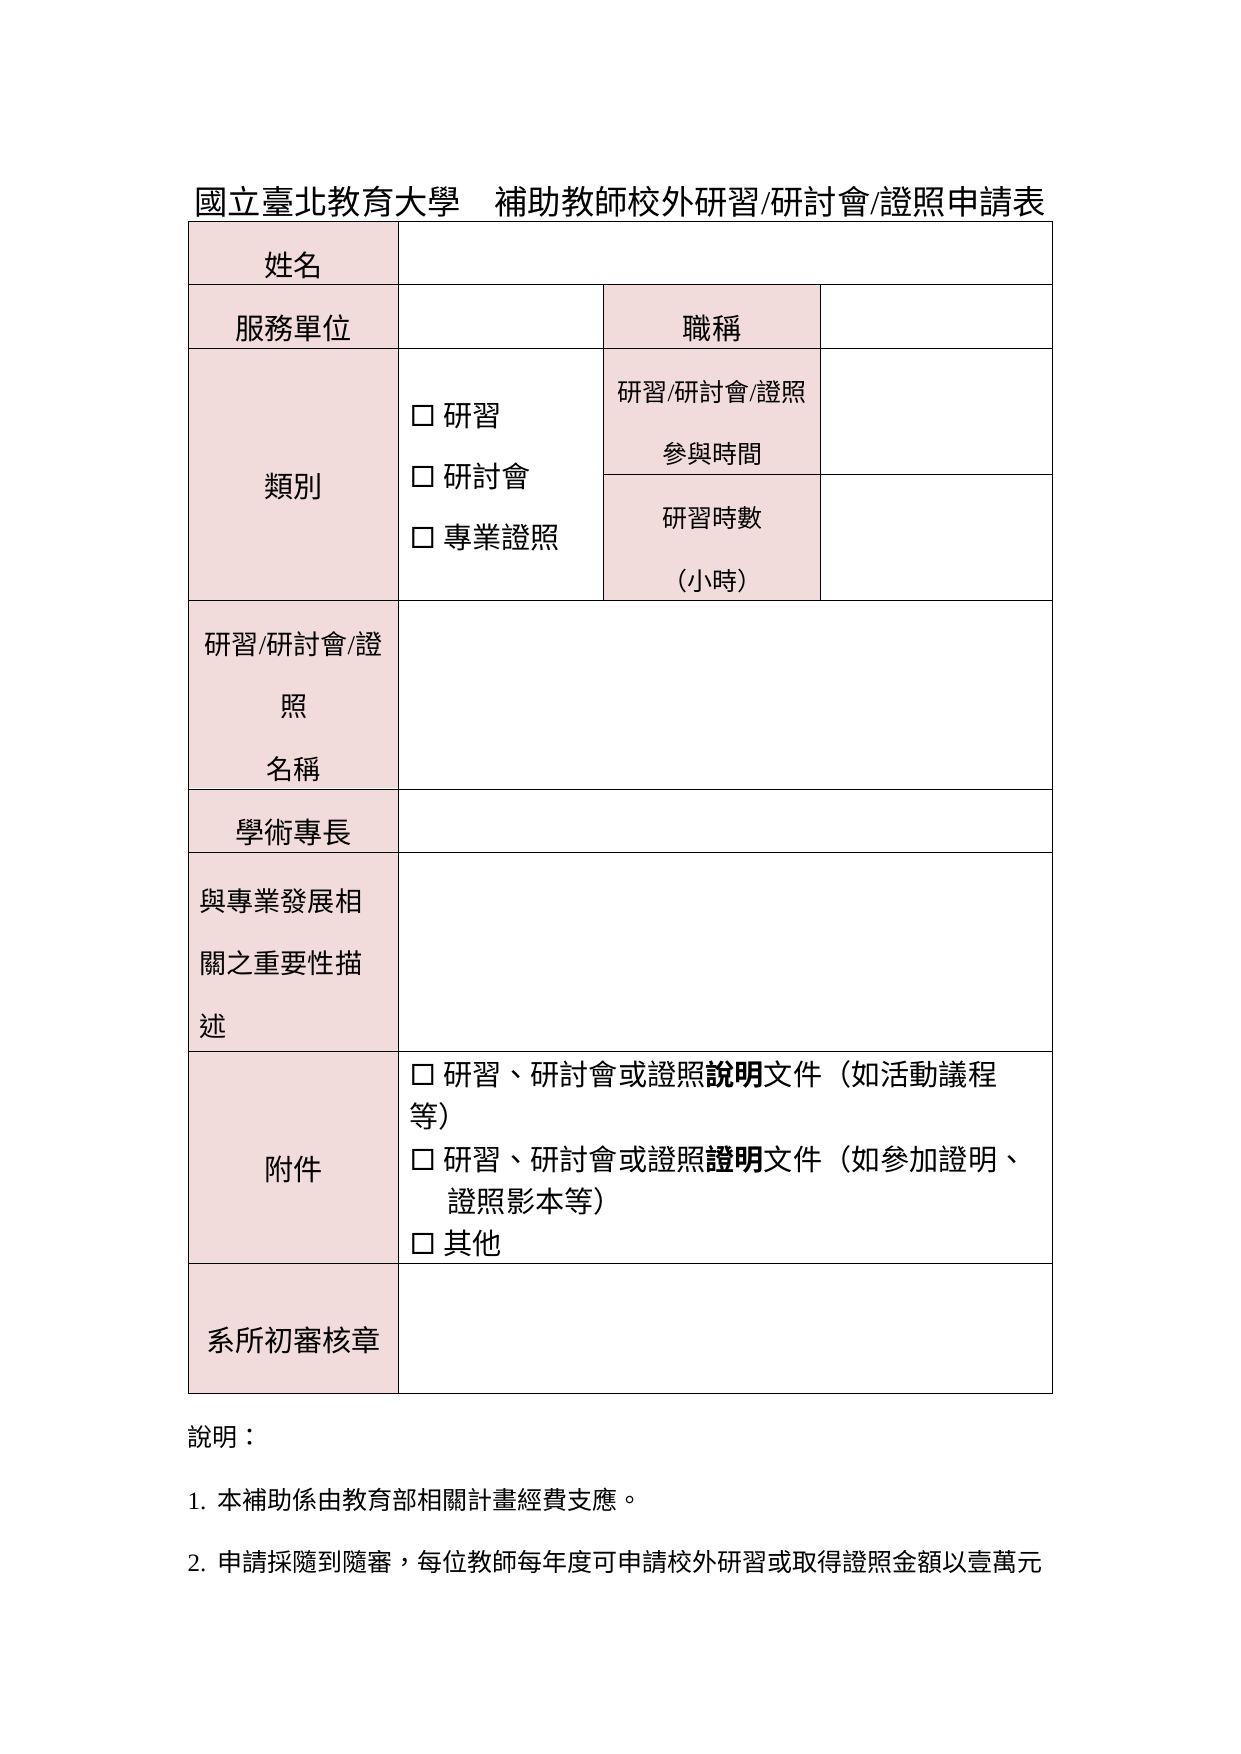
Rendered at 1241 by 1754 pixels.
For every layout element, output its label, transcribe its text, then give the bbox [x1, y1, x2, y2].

table_cell  研習、研討會或證照說明文件（如活動議程等）  研習、研討會或證照證明文件（如參加證明、證照影本等）  其他 [399, 1052, 1052, 1263]
text 國立臺北教育大學 補助教師校外研習/研討會/證照申請表 [187, 158, 1053, 221]
table_cell 研習/研討會/證照 參與時間 [604, 349, 820, 474]
list 本補助係由教育部相關計畫經費支應。 [187, 1457, 1053, 1519]
table_cell [399, 285, 603, 348]
table_cell [821, 475, 1052, 600]
table_cell 學術專長 [189, 790, 398, 852]
table_cell [399, 790, 1052, 852]
table_cell 研習/研討會/證照 名稱 [189, 601, 398, 788]
table_cell 類別 [189, 349, 398, 600]
table_cell [399, 853, 1052, 1051]
table_cell 職稱 [604, 285, 820, 348]
table_cell  研習  研討會  專業證照 [399, 349, 603, 600]
table_cell 與專業發展相關之重要性描述 [189, 853, 398, 1051]
table_cell [399, 601, 1052, 788]
table_cell [399, 1264, 1052, 1393]
table_cell 系所初審核章 [189, 1264, 398, 1393]
table_header [399, 222, 1052, 284]
list 申請採隨到隨審，每位教師每年度可申請校外研習或取得證照金額以壹萬元為限。 [187, 1519, 1053, 1582]
table_cell [821, 349, 1052, 474]
table_cell 服務單位 [189, 285, 398, 348]
table_cell 附件 [189, 1052, 398, 1263]
table_header 姓名 [189, 222, 398, 284]
table_cell 研習時數 （小時） [604, 475, 820, 600]
text 說明： [187, 1394, 1053, 1457]
table_cell [821, 285, 1052, 348]
